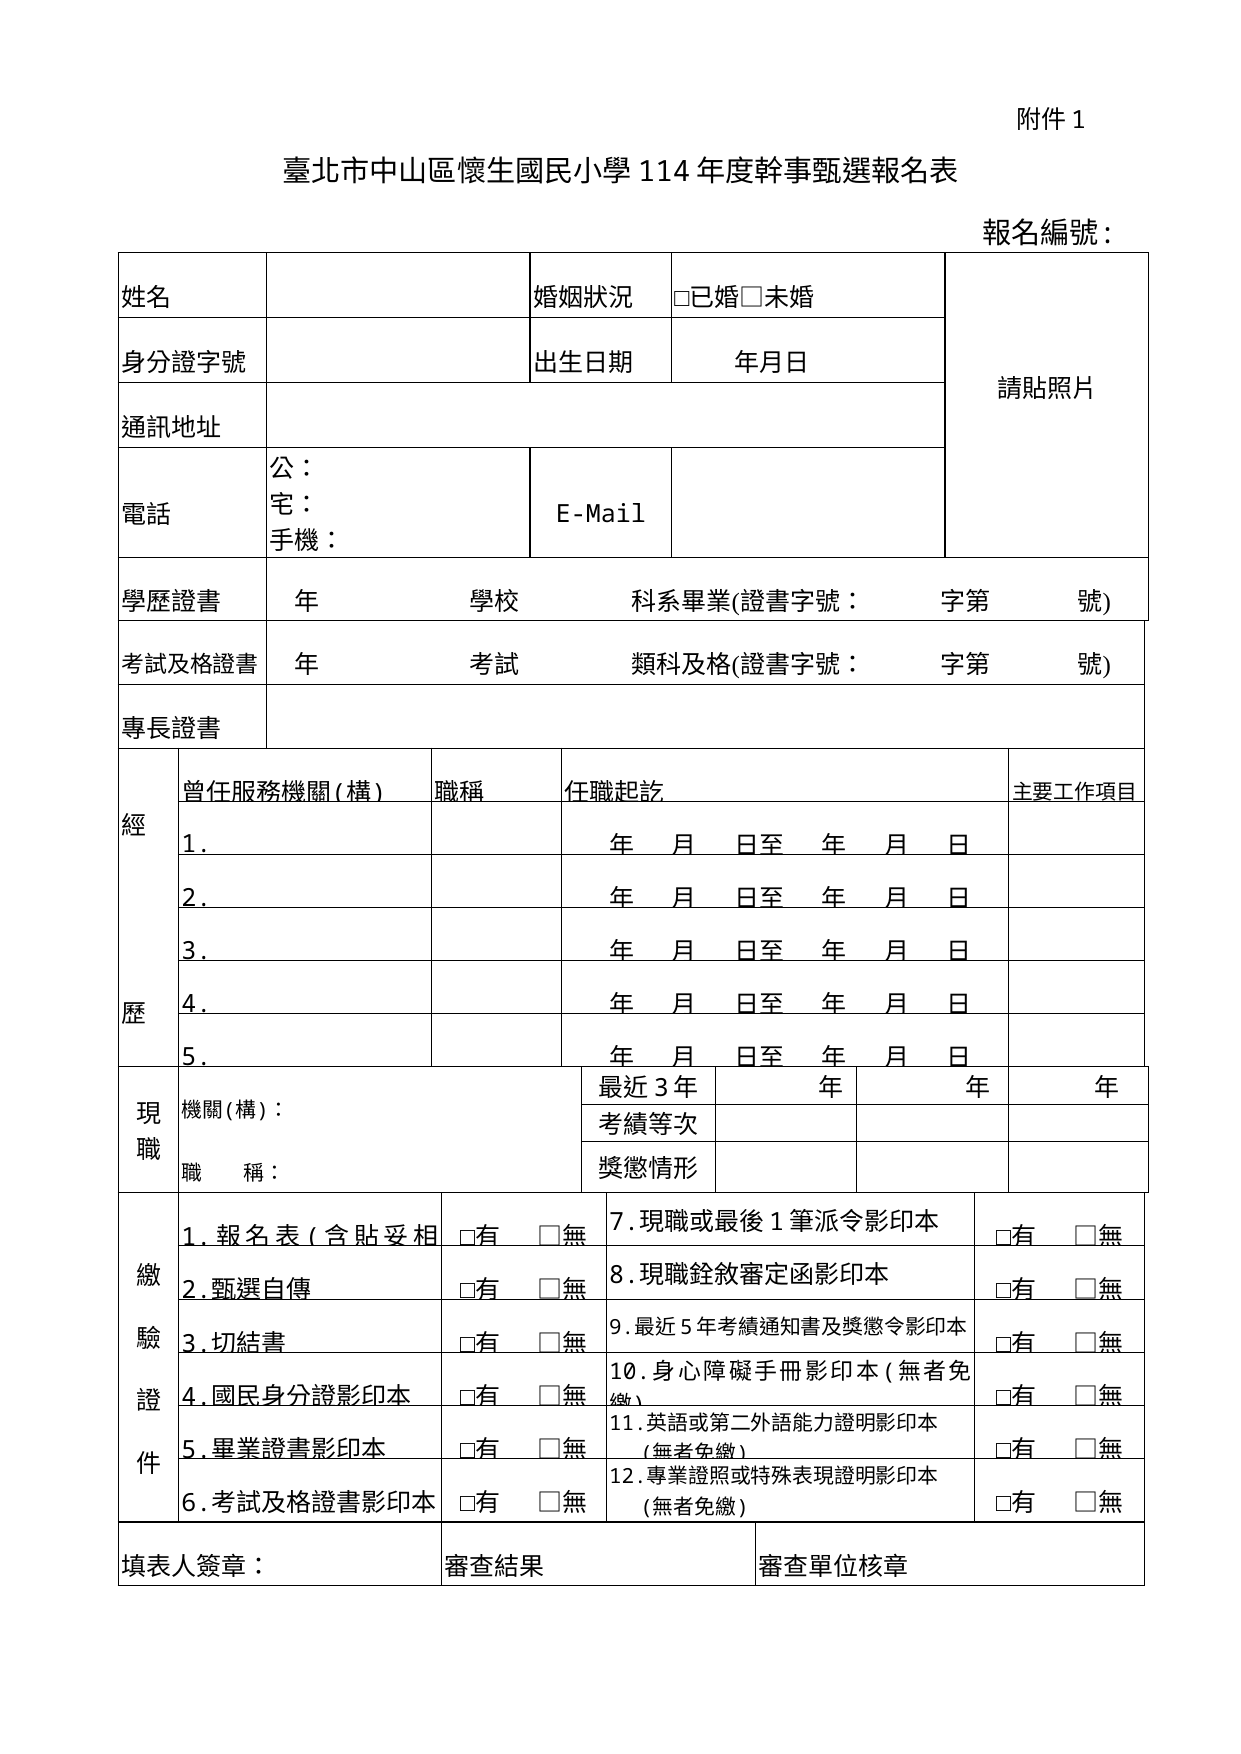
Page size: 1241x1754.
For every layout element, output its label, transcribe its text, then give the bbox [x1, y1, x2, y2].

table_cell 現 職 [119, 1067, 178, 1192]
table_cell [1009, 855, 1144, 907]
table_cell [1009, 961, 1144, 1013]
table_cell [716, 1105, 856, 1141]
table_cell 審查單位核章 [756, 1523, 1144, 1585]
table_cell [1009, 1014, 1144, 1066]
table_cell [267, 685, 1144, 747]
table_cell 7.現職或最後1筆派令影印本 [607, 1193, 974, 1245]
table_cell [267, 383, 944, 447]
table_cell 電話 [119, 448, 266, 557]
table_cell [432, 961, 561, 1013]
table_cell 5.畢業證書影印本 [179, 1406, 441, 1458]
table_cell 獎懲情形 [582, 1142, 715, 1192]
table_cell 曾任服務機關(構) [179, 749, 431, 801]
table_cell 通訊地址 [119, 383, 266, 447]
table_cell 年 月 日至 年 月 日 [562, 908, 1008, 960]
table_header 姓名 [119, 253, 266, 317]
table_cell [716, 1142, 856, 1192]
table_cell 8.現職銓敘審定函影印本 [607, 1246, 974, 1298]
table_cell 年 月 日至 年 月 日 [562, 1014, 1008, 1066]
table_cell 年 [1009, 1067, 1148, 1103]
table_cell 公： 宅： 手機： [267, 448, 529, 557]
table_cell [432, 908, 561, 960]
table_header □已婚□未婚 [672, 253, 944, 317]
table_cell [432, 1014, 561, 1066]
table_cell 機關(構)： 職 稱： [179, 1067, 581, 1192]
table_cell 6.考試及格證書影印本 [179, 1459, 441, 1521]
table_cell 主要工作項目 [1009, 749, 1144, 801]
table_cell □有 □無 [442, 1246, 606, 1298]
table_cell [857, 1105, 1008, 1141]
table_header 請貼照片 [946, 253, 1148, 557]
table_cell 專長證書 [119, 685, 266, 747]
table_cell 最近3年 [582, 1067, 715, 1103]
text 附件1 [997, 99, 1106, 136]
table_cell 年月日 [672, 318, 944, 382]
table_cell 1. [179, 802, 431, 854]
table_cell □有 □無 [442, 1459, 606, 1521]
table_cell □有 □無 [442, 1353, 606, 1405]
table_cell 5. [179, 1014, 431, 1066]
table_cell 4.國民身分證影印本 [179, 1353, 441, 1405]
table_cell 10.身心障礙手冊影印本(無者免繳) [607, 1353, 974, 1405]
table_cell 12.專業證照或特殊表現證明影印本 (無者免繳) [607, 1459, 974, 1521]
table_cell [432, 855, 561, 907]
table_cell 填表人簽章： 日期： 年 月 日 [119, 1523, 441, 1585]
table_cell E-Mail [531, 448, 671, 557]
text [982, 92, 1121, 153]
table_cell □有 □無 [442, 1193, 606, 1245]
table_cell 審查結果 [442, 1523, 755, 1585]
table_cell 學歷證書 [119, 558, 266, 620]
table_cell 年 [716, 1067, 856, 1103]
table_cell 任職起訖 [562, 749, 1008, 801]
table_cell 考績等次 [582, 1105, 715, 1141]
table_cell 年 月 日至 年 月 日 [562, 802, 1008, 854]
table_cell 2. [179, 855, 431, 907]
table_cell 11.英語或第二外語能力證明影印本 (無者免繳) [607, 1406, 974, 1458]
table_cell 年 月 日至 年 月 日 [562, 855, 1008, 907]
table_cell [432, 802, 561, 854]
table_header 婚姻狀況 [531, 253, 671, 317]
table_cell □有 □無 [975, 1353, 1144, 1405]
table_cell 4. [179, 961, 431, 1013]
table_cell [1009, 1105, 1148, 1141]
table_cell 身分證字號 [119, 318, 266, 382]
table_cell 經 歷 [119, 749, 178, 1066]
table_header [267, 253, 529, 317]
text 報名編號: [118, 189, 1122, 252]
table_cell □有 □無 [442, 1300, 606, 1352]
table_cell [267, 318, 529, 382]
table_cell [857, 1142, 1008, 1192]
table_cell 考試及格證書 [119, 621, 266, 684]
table_cell 年 學校 科系畢業(證書字號： 字第 號) [267, 558, 1148, 620]
table_cell 繳 驗 證 件 [119, 1193, 178, 1521]
table_cell [1009, 802, 1144, 854]
table_cell [672, 448, 944, 557]
table_cell 年 [857, 1067, 1008, 1103]
table_cell 9.最近5年考績通知書及獎懲令影印本 [607, 1300, 974, 1352]
table_cell 2.甄選自傳 [179, 1246, 441, 1298]
table_cell 出生日期 [531, 318, 671, 382]
table_cell □有 □無 [975, 1406, 1144, 1458]
table_cell 年 月 日至 年 月 日 [562, 961, 1008, 1013]
text 臺北市中山區懷生國民小學114年度幹事甄選報名表 [118, 127, 1122, 189]
table_cell □有 □無 [975, 1246, 1144, 1298]
table_cell 職稱 [432, 749, 561, 801]
table_cell 1.報名表(含貼妥相片) [179, 1193, 441, 1245]
table_cell 3.切結書 [179, 1300, 441, 1352]
table_cell □有 □無 [442, 1406, 606, 1458]
table_cell □有 □無 [975, 1193, 1144, 1245]
table_cell □有 □無 [975, 1459, 1144, 1521]
table_cell □有 □無 [975, 1300, 1144, 1352]
table_cell 3. [179, 908, 431, 960]
table_cell [1009, 908, 1144, 960]
table_cell [1009, 1142, 1148, 1192]
table_cell 年 考試 類科及格(證書字號： 字第 號) [267, 621, 1144, 684]
